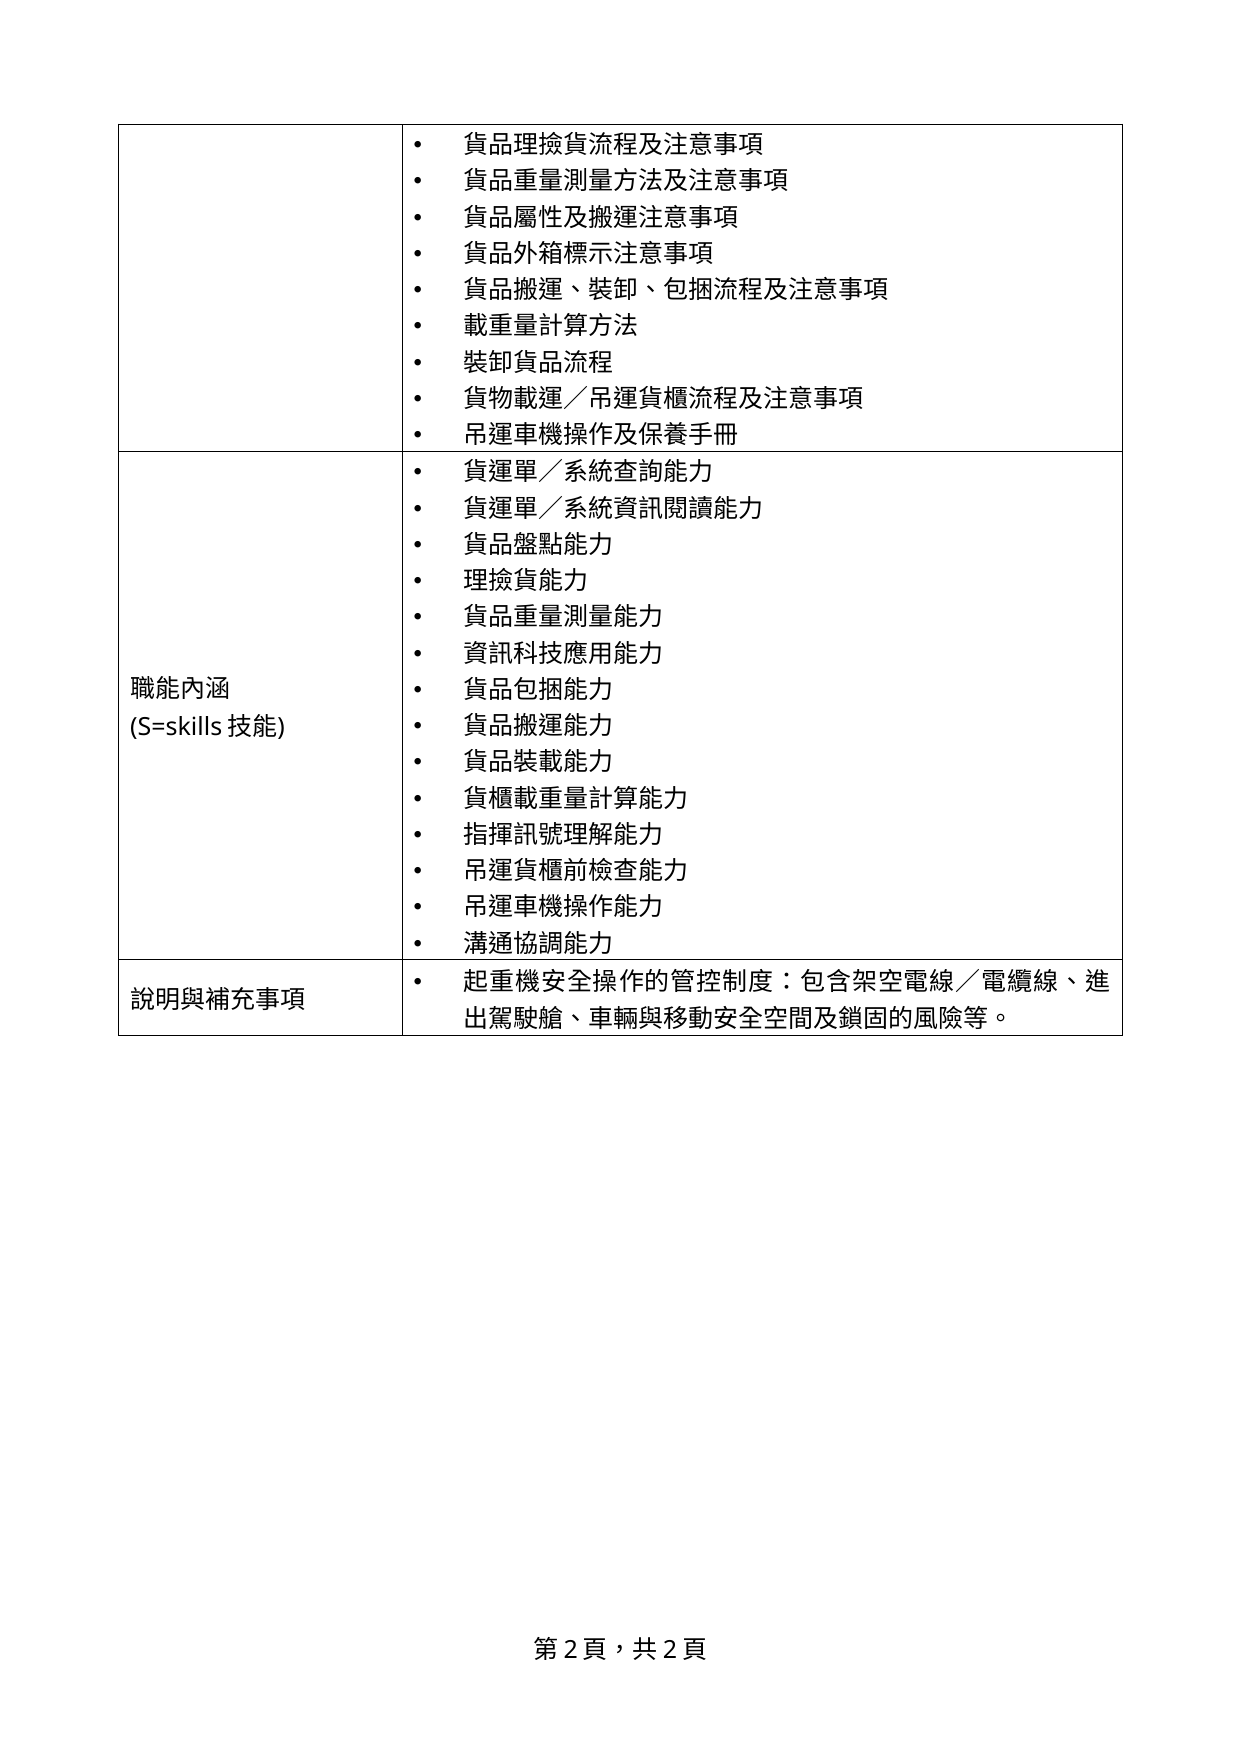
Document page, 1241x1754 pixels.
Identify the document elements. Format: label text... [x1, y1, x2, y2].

table_cell 職能內涵 (S=skills技能) [119, 452, 402, 959]
table_cell 職業安全衛生相關規範 貨物／貨櫃裝卸機具類型及裝卸性能 貨物／貨櫃裝卸作業模式 貨品理撿貨流程及注意事項 貨品重量測量方法及注意事項 貨品屬性及搬運注意事項 貨品外箱標示注意事項 貨品搬運、裝卸、包捆流程及注意事項 載重量計算方法 裝卸貨品流程 貨物載運／吊運貨櫃流程及注意事項 吊運車機操作及保養手冊 [403, 125, 1122, 451]
table_cell 貨運單／系統查詢能力 貨運單／系統資訊閱讀能力 貨品盤點能力 理撿貨能力 貨品重量測量能力 資訊科技應用能力 貨品包捆能力 貨品搬運能力 貨品裝載能力 貨櫃載重量計算能力 指揮訊號理解能力 吊運貨櫃前檢查能力 吊運車機操作能力 溝通協調能力 [403, 452, 1122, 959]
table_cell 說明與補充事項 [119, 960, 402, 1035]
table_cell [119, 125, 402, 451]
table_cell 起重機安全操作的管控制度：包含架空電線／電纜線、進出駕駛艙、車輛與移動安全空間及鎖固的風險等。 [403, 960, 1122, 1035]
